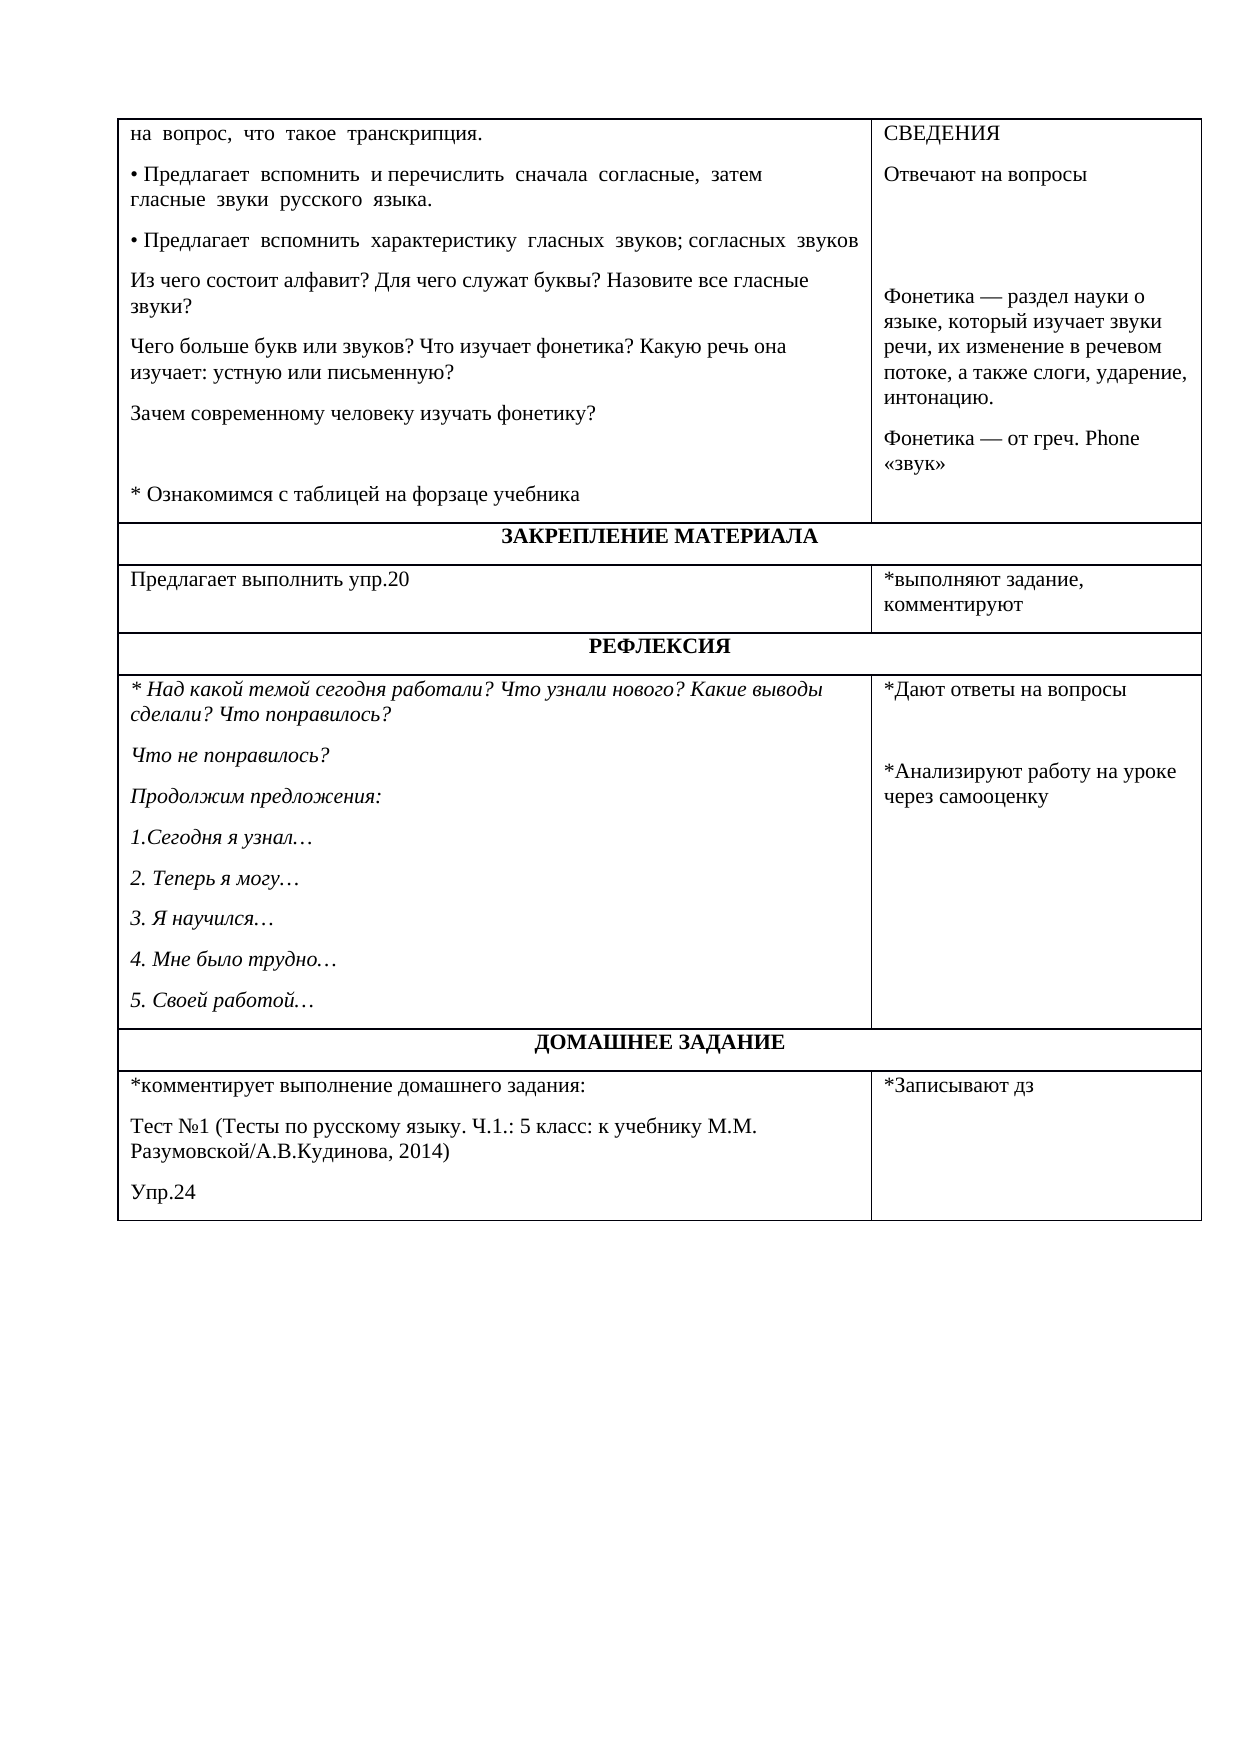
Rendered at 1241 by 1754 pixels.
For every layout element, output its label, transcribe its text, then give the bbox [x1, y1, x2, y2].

table_cell на вопрос, что такое транскрипция. • Предлагает вспомнить и перечислить сначала согласные, затем гласные звуки русского языка. • Предлагает вспомнить характеристику гласных звуков; согласных звуков Из чего состоит алфавит? Для чего служат буквы? Назовите все гласные звуки? Чего больше букв или звуков? Что изучает фонетика? Какую речь она изучает: устную или письменную? Зачем современному человеку изучать фонетику? * Ознакомимся с таблицей на форзаце учебника [119, 120, 871, 522]
table_cell *Дают ответы на вопросы *Анализируют работу на уроке через самооценку [872, 676, 1201, 1028]
table_cell РЕФЛЕКСИЯ [119, 634, 1201, 674]
table_cell ЗАКРЕПЛЕНИЕ МАТЕРИАЛА [119, 524, 1201, 564]
table_cell Предлагает выполнить упр.20 [119, 566, 871, 632]
table_cell ДОМАШНЕЕ ЗАДАНИЕ [119, 1030, 1201, 1070]
table_cell * Над какой темой сегодня работали? Что узнали нового? Какие выводы сделали? Что понравилось? Что не понравилось? Продолжим предложения: 1.Сегодня я узнал… 2. Теперь я могу… 3. Я научился… 4. Мне было трудно… 5. Своей работой… [119, 676, 871, 1028]
table_cell *Записывают дз [872, 1072, 1201, 1219]
table_cell СВЕДЕНИЯ Отвечают на вопросы Фонетика — раздел науки о языке, который изучает звуки речи, их изменение в речевом потоке, а также слоги, ударение, интонацию. Фонетика — от греч. Phone «звук» [872, 120, 1201, 522]
table_cell *комментирует выполнение домашнего задания: Тест №1 (Тесты по русскому языку. Ч.1.: 5 класс: к учебнику М.М. Разумовской/А.В.Кудинова, 2014) Упр.24 [119, 1072, 871, 1219]
table_cell *выполняют задание, комментируют [872, 566, 1201, 632]
